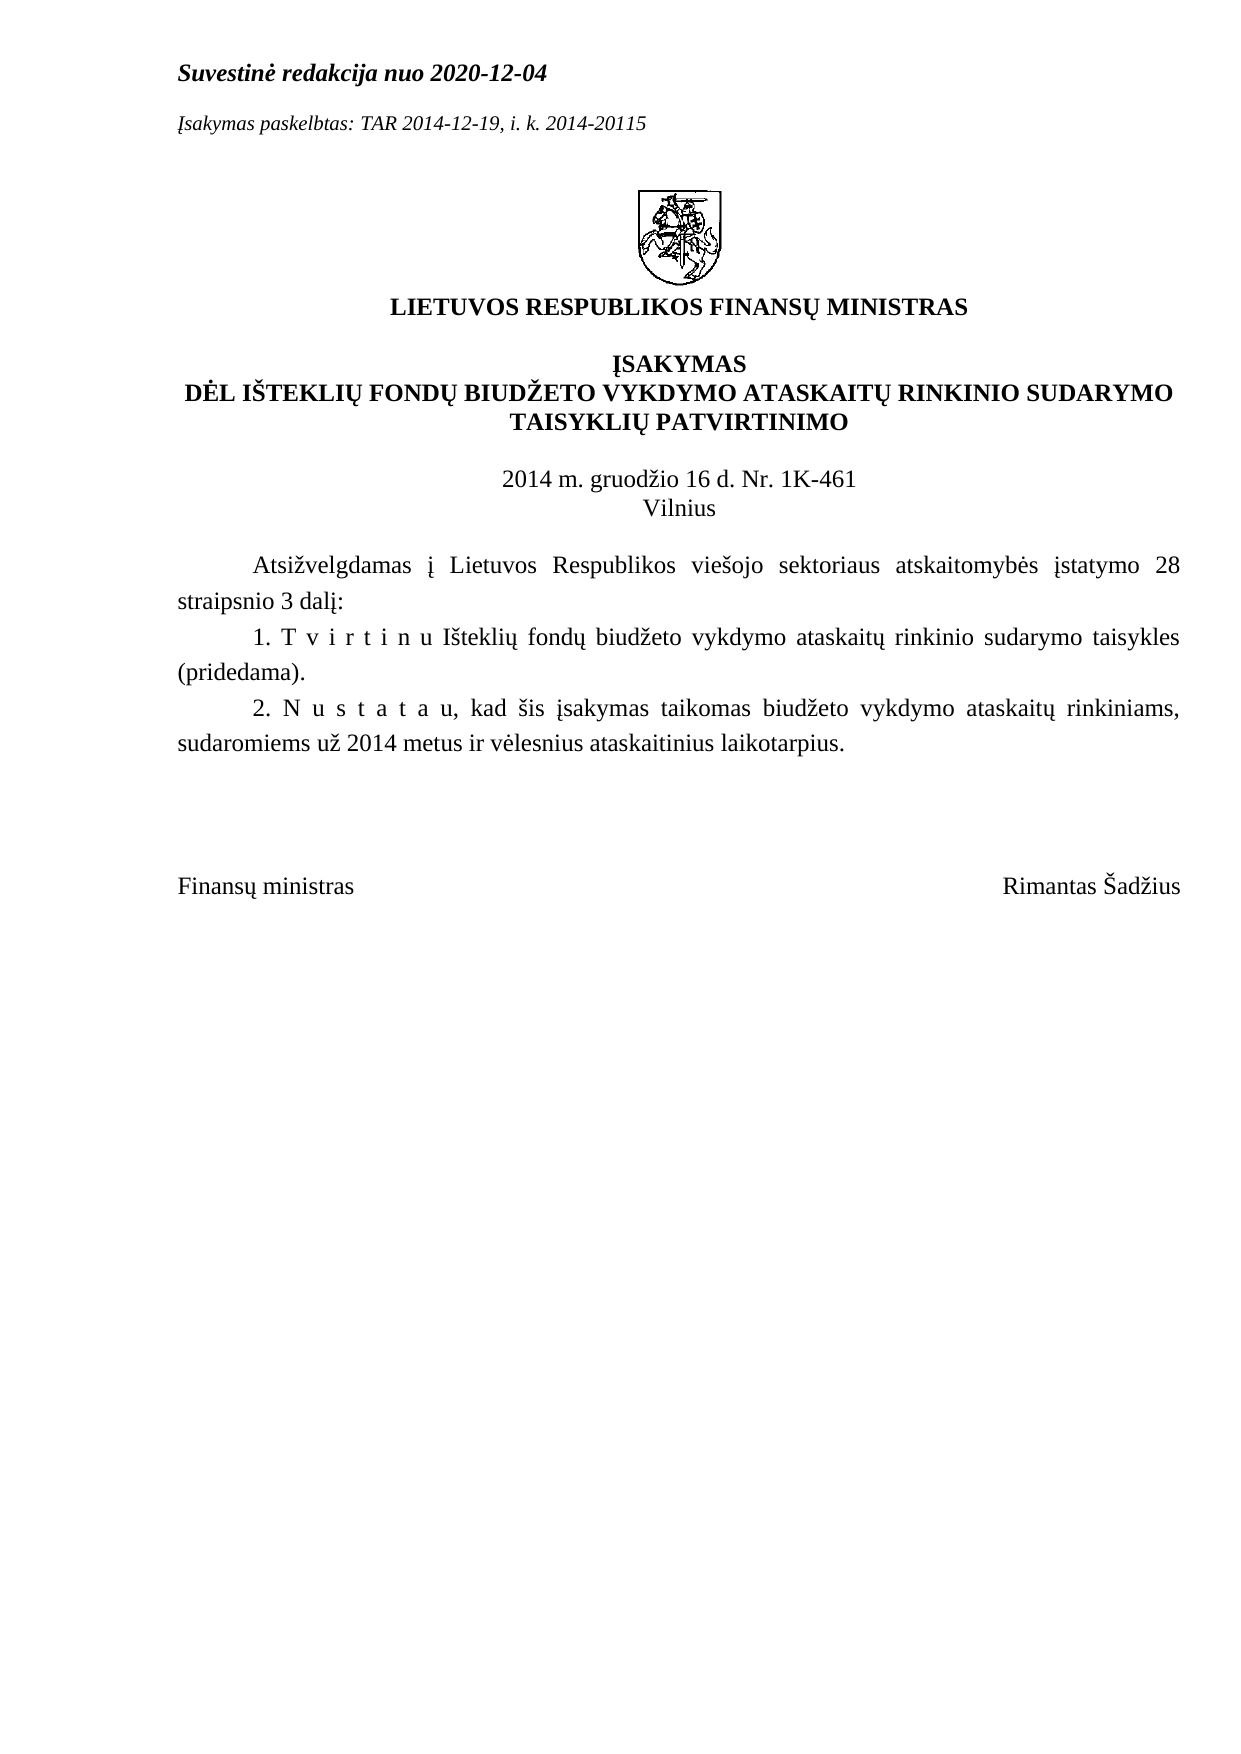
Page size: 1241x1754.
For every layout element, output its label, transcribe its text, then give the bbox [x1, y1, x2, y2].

text Atsižvelgdamas į Lietuvos Respublikos viešojo sektoriaus atskaitomybės įstatymo 28 straipsnio 3 dalį: [177, 550, 1181, 615]
text 2014 m. gruodžio 16 d. Nr. 1K-461 [177, 464, 1181, 493]
text 1. T v i r t i n u Išteklių fondų biudžeto vykdymo ataskaitų rinkinio sudarymo taisykles (pridedama). [177, 622, 1181, 686]
text LIETUVOS RESPUBLIKOS FINANSŲ MINISTRAS [177, 292, 1181, 320]
text DĖL IŠTEKLIŲ FONDŲ BIUDŽETO VYKDYMO ATASKAITŲ RINKINIO SUDARYMO TAISYKLIŲ PATVIRTINIMO [177, 378, 1181, 435]
text ĮSAKYMAS [177, 349, 1181, 378]
text Vilnius [177, 493, 1181, 522]
text Įsakymas paskelbtas: TAR 2014-12-19, i. k. 2014-20115 [177, 111, 1181, 135]
text Suvestinė redakcija nuo 2020-12-04 [177, 58, 1181, 87]
text 2. N u s t a t a u, kad šis įsakymas taikomas biudžeto vykdymo ataskaitų rinkiniams, sudaromiems už 2014 metus ir vėlesnius ataskaitinius laikotarpius. [177, 693, 1181, 757]
text Finansų ministras Rimantas Šadžius [177, 871, 1181, 900]
